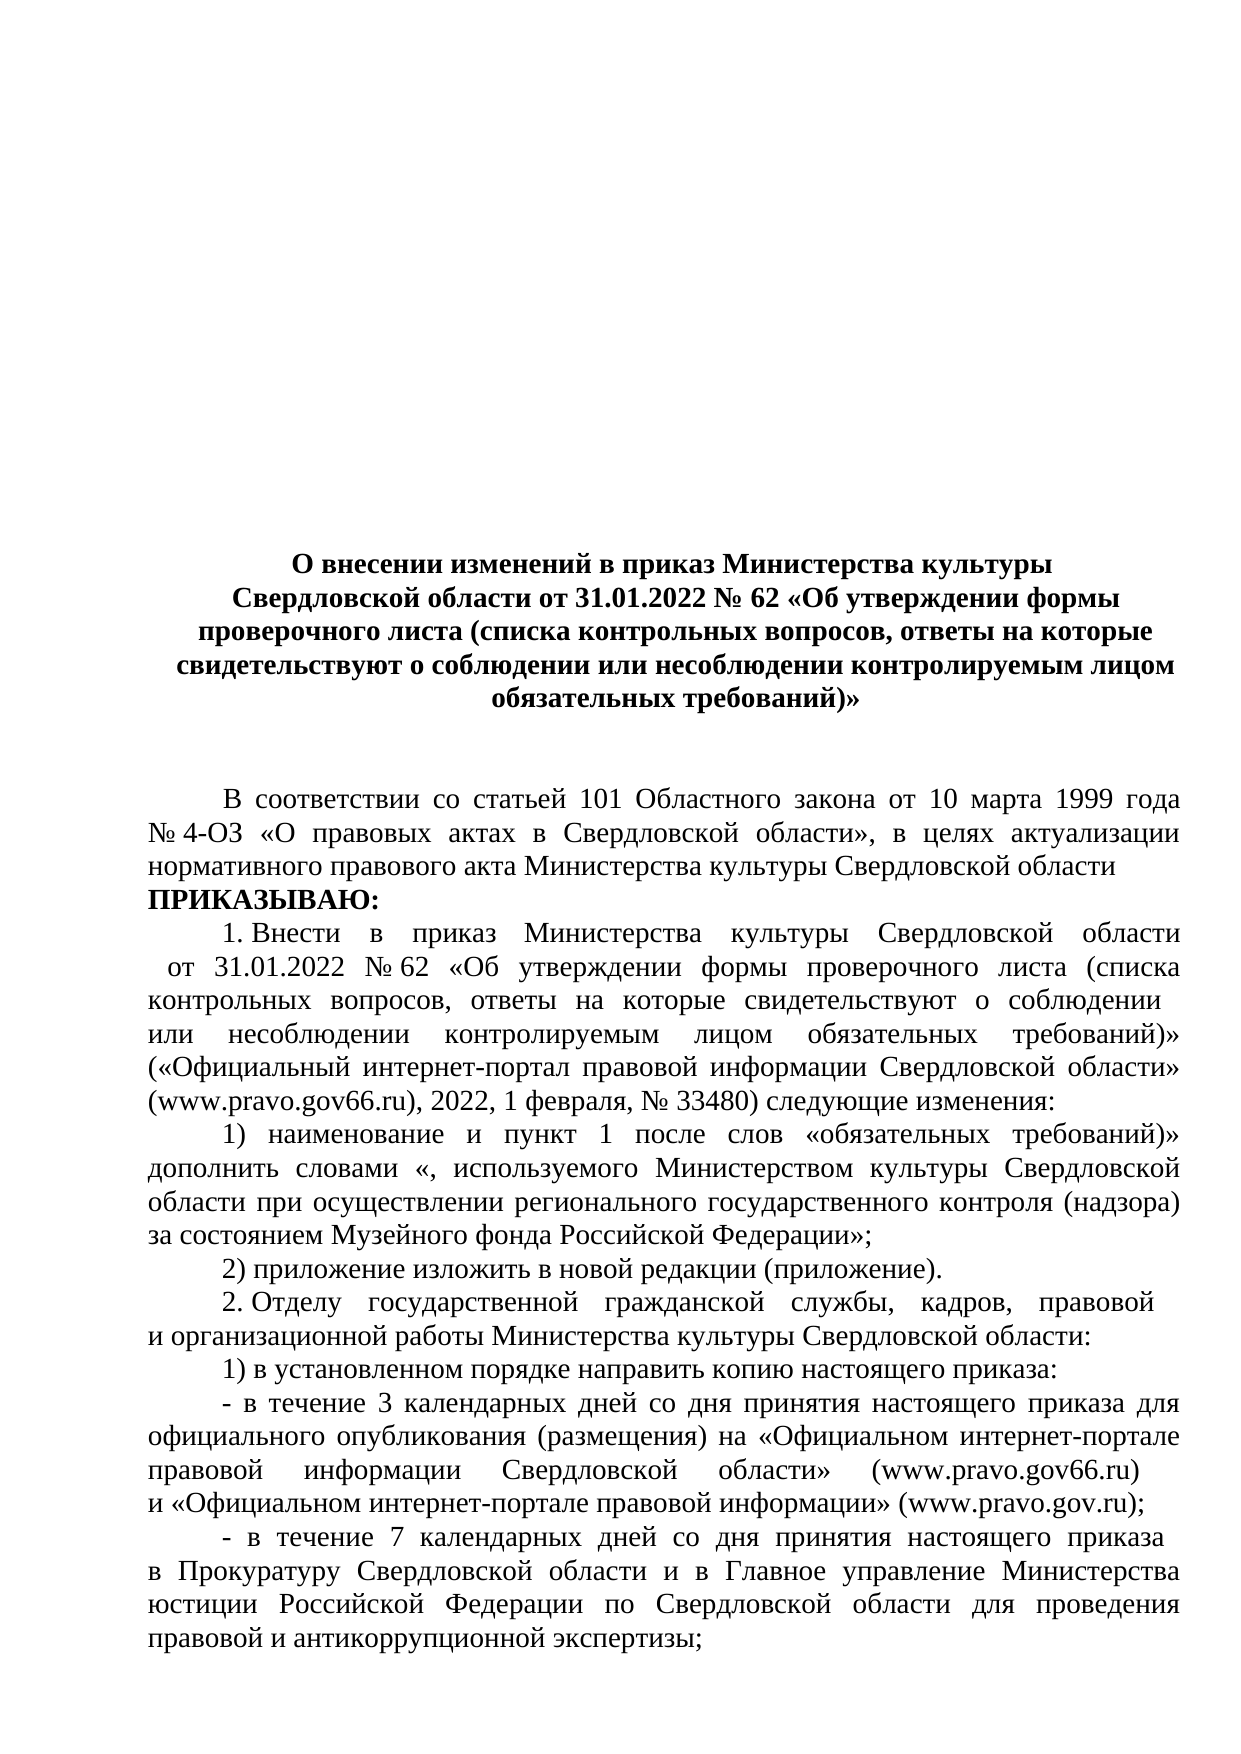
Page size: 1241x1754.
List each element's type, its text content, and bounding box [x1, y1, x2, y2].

text - в течение 7 календарных дней со дня принятия настоящего приказа в Прокуратуру Свердловской области и в Главное управление Министерства юстиции Российской Федерации по Свердловской области для проведения правовой и антикоррупционной экспертизы; [148, 1519, 1181, 1653]
table_header [148, 74, 1204, 546]
text 1) наименование и пункт 1 после слов «обязательных требований)» дополнить словами «, используемого Министерством культуры Свердловской области при осуществлении регионального государственного контроля (надзора) за состоянием Музейного фонда Российской Федерации»; [148, 1117, 1181, 1251]
list Отделу государственной гражданской службы, кадров, правовой и организационной работы Министерства культуры Свердловской области: [148, 1284, 1181, 1351]
text 1) в установленном порядке направить копию настоящего приказа: [148, 1351, 1181, 1385]
text В соответствии со статьей 101 Областного закона от 10 марта 1999 года № 4-ОЗ «О правовых актах в Свердловской области», в целях актуализации нормативного правового акта Министерства культуры Свердловской области [148, 781, 1181, 882]
text 2) приложение изложить в новой редакции (приложение). [148, 1251, 1181, 1284]
list Внести в приказ Министерства культуры Свердловской области от 31.01.2022 № 62 «Об утверждении формы проверочного листа (списка контрольных вопросов, ответы на которые свидетельствуют о соблюдении или несоблюдении контролируемым лицом обязательных требований)» («Официальный интернет-портал правовой информации Свердловской области» (www.pravo.gov66.ru), 2022, 1 февраля, № 33480) следующие изменения: [148, 915, 1181, 1117]
text - в течение 3 календарных дней со дня принятия настоящего приказа для официального опубликования (размещения) на «Официальном интернет-портале правовой информации Свердловской области» (www.pravo.gov66.ru) и «Официальном интернет-портале правовой информации» (www.pravo.gov.ru); [148, 1385, 1181, 1519]
text ПРИКАЗЫВАЮ: [148, 882, 1181, 915]
table_cell О внесении изменений в приказ Министерства культуры Свердловской области от 31.01.2022 № 62 «Об утверждении формы проверочного листа (списка контрольных вопросов, ответы на которые свидетельствуют о соблюдении или несоблюдении контролируемым лицом обязательных требований)» [148, 546, 1204, 714]
